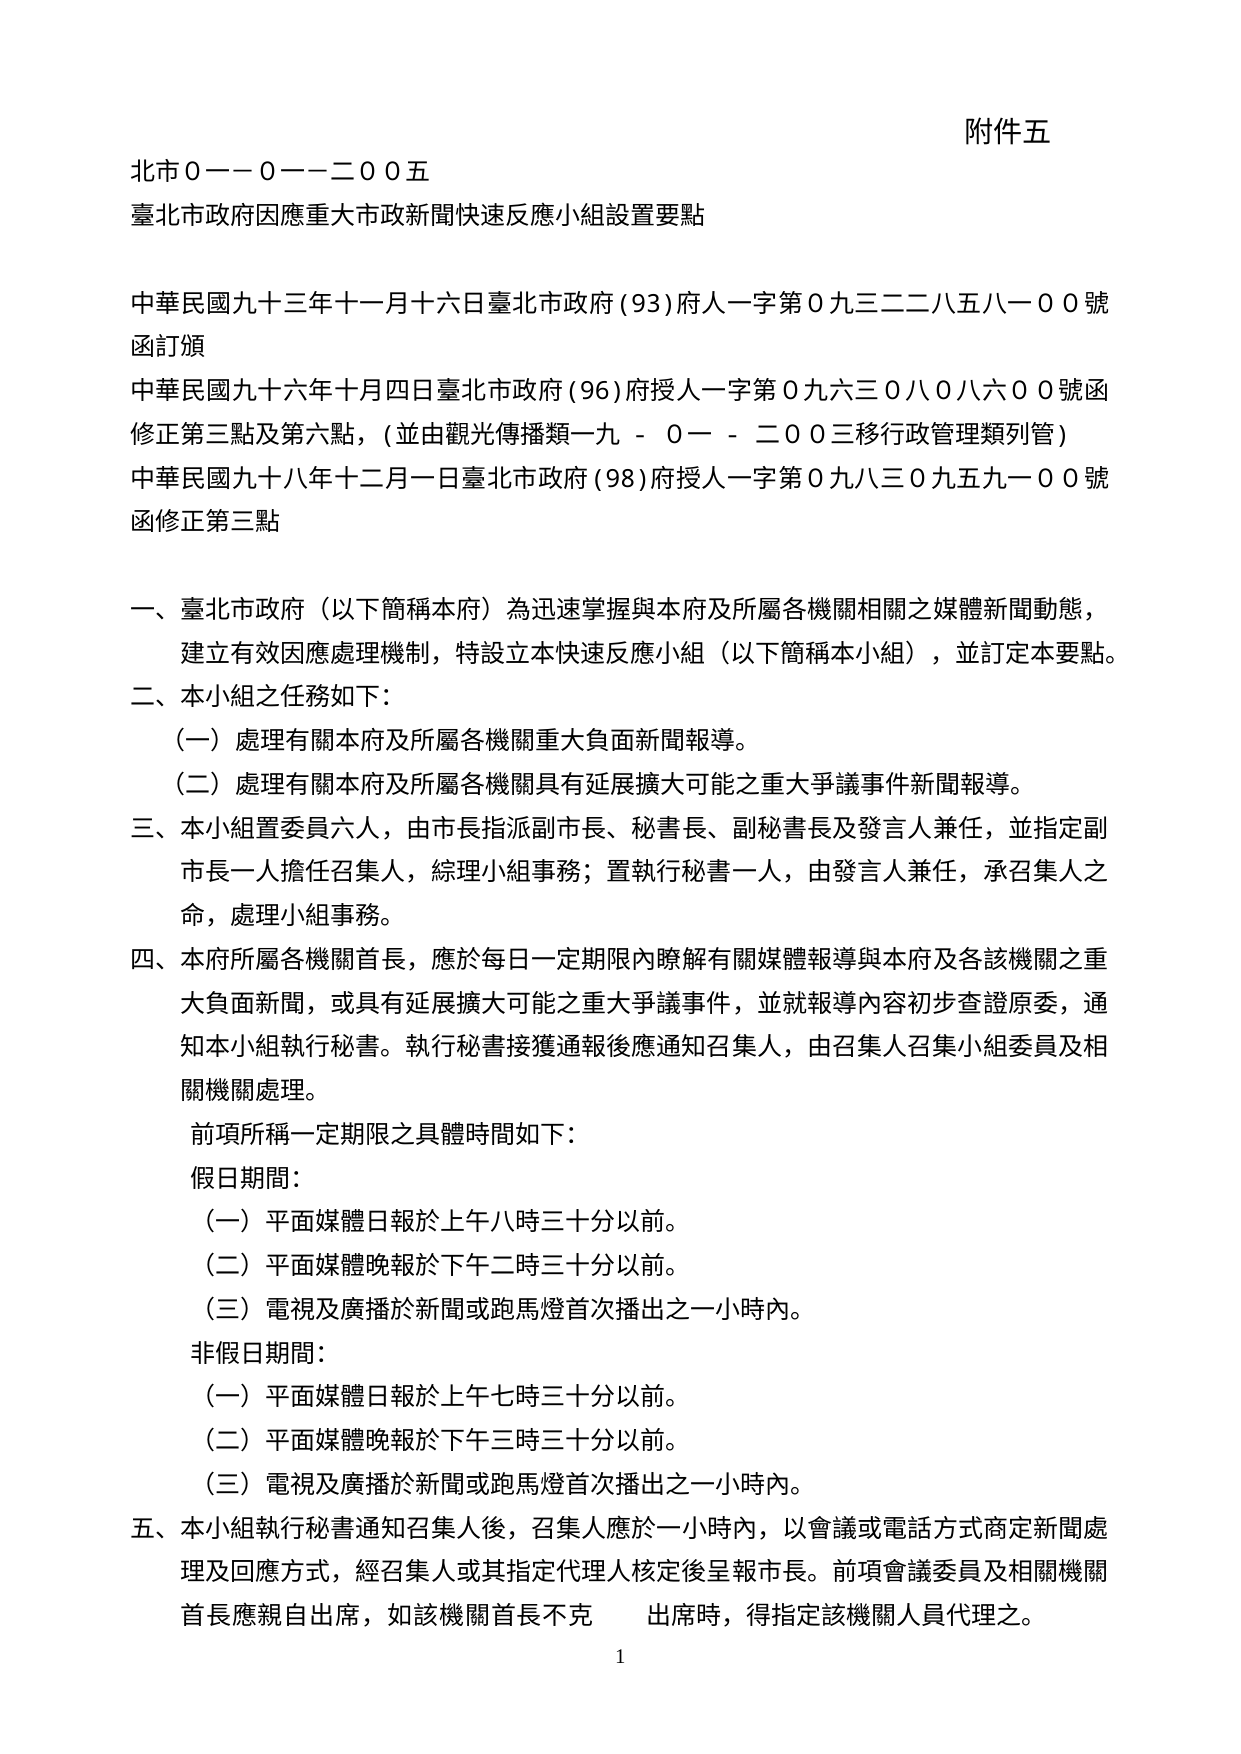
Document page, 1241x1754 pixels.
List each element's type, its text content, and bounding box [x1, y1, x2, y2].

text （一）平面媒體日報於上午七時三十分以前。 [130, 1371, 1110, 1414]
text （三）電視及廣播於新聞或跑馬燈首次播出之一小時內。 [130, 1283, 1110, 1327]
text （三）電視及廣播於新聞或跑馬燈首次播出之一小時內。 [130, 1458, 1110, 1502]
text 中華民國九十六年十月四日臺北市政府(96)府授人一字第０九六三０八０八六００號函修正第三點及第六點，(並由觀光傳播類一九 - ０一 - 二００三移行政管理類列管) [130, 364, 1110, 452]
text 二、本小組之任務如下： [130, 671, 1110, 714]
text 非假日期間： [130, 1327, 1110, 1371]
text 三、本小組置委員六人，由市長指派副市長、秘書長、副秘書長及發言人兼任，並指定副市長一人擔任召集人，綜理小組事務；置執行秘書一人，由發言人兼任，承召集人之命，處理小組事務。 [130, 802, 1110, 933]
text （二）平面媒體晚報於下午三時三十分以前。 [130, 1414, 1110, 1458]
text 一、臺北市政府（以下簡稱本府）為迅速掌握與本府及所屬各機關相關之媒體新聞動態，建立有效因應處理機制，特設立本快速反應小組（以下簡稱本小組），並訂定本要點。 [130, 583, 1110, 671]
text （一）平面媒體日報於上午八時三十分以前。 [130, 1196, 1110, 1239]
text 北市０一－０一－二００五 [130, 146, 1110, 189]
text （一）處理有關本府及所屬各機關重大負面新聞報導。 [130, 714, 1110, 758]
text 四、本府所屬各機關首長，應於每日一定期限內瞭解有關媒體報導與本府及各該機關之重大負面新聞，或具有延展擴大可能之重大爭議事件，並就報導內容初步查證原委，通知本小組執行秘書。執行秘書接獲通報後應通知召集人，由召集人召集小組委員及相關機關處理。 [130, 933, 1110, 1108]
text （二）平面媒體晚報於下午二時三十分以前。 [130, 1239, 1110, 1283]
text 假日期間： [130, 1152, 1110, 1196]
text 中華民國九十三年十一月十六日臺北市政府(93)府人一字第０九三二二八五八一００號函訂頒 [130, 277, 1110, 364]
text 中華民國九十八年十二月一日臺北市政府(98)府授人一字第０九八三０九五九一００號函修正第三點 [130, 452, 1110, 539]
text 附件五 [945, 108, 1077, 151]
text 前項所稱一定期限之具體時間如下： [130, 1108, 1110, 1152]
text （二）處理有關本府及所屬各機關具有延展擴大可能之重大爭議事件新聞報導。 [130, 758, 1110, 802]
text 五、本小組執行秘書通知召集人後，召集人應於一小時內，以會議或電話方式商定新聞處理及回應方式，經召集人或其指定代理人核定後呈報市長。前項會議委員及相關機關首長應親自出席，如該機關首長不克出席時，得指定該機關人員代理之。 [130, 1502, 1110, 1633]
text 臺北市政府因應重大市政新聞快速反應小組設置要點 [130, 189, 1110, 233]
